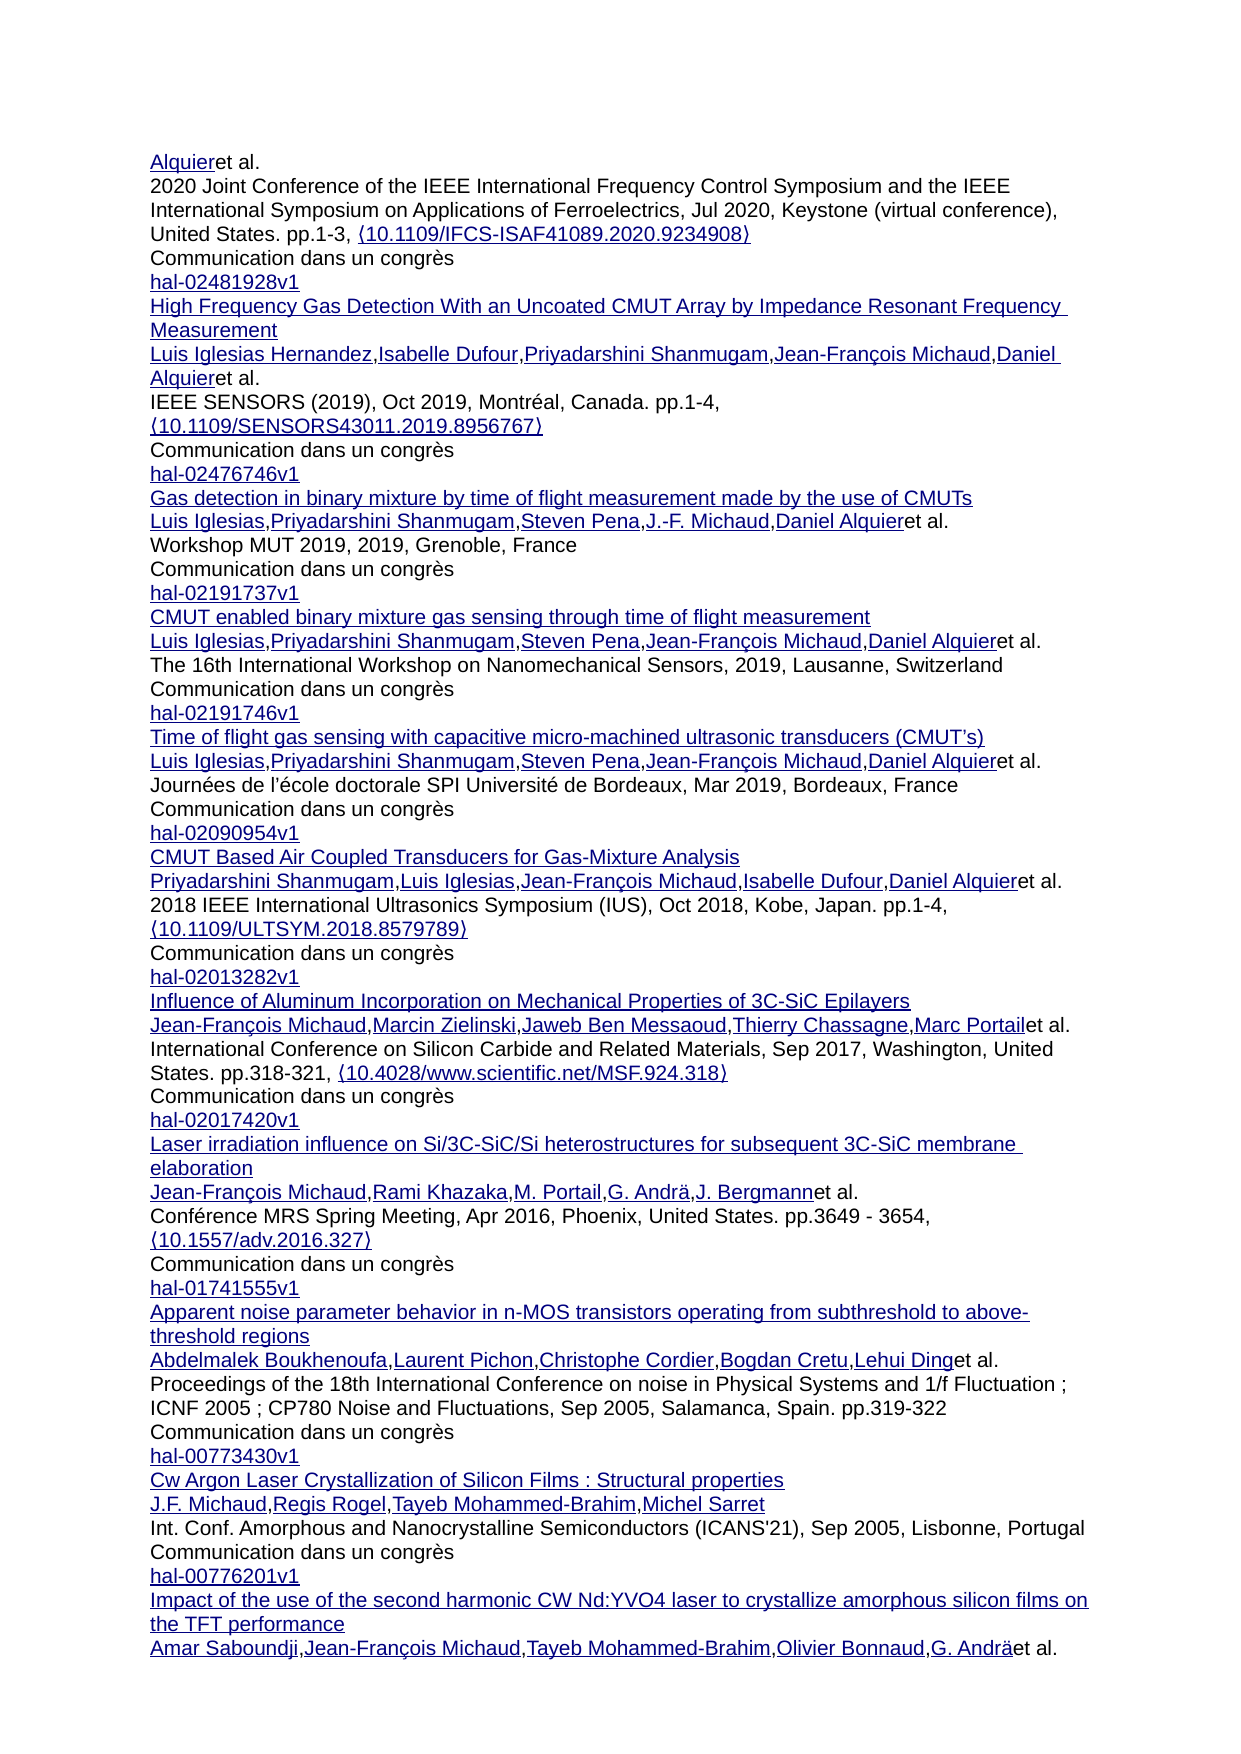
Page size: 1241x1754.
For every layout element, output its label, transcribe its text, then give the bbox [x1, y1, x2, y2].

table_cell Time of flight gas sensing with capacitive micro-machined ultrasonic transducers (CMUT’s) Luis Iglesias,Priyadarshini Shanmugam,Steven Pena,Jean-François Michaud,Daniel Alquieret al. Journées de l’école doctorale SPI Université de Bordeaux, Mar 2019, Bordeaux, France Communication dans un congrès hal-02090954v1 [150, 725, 1090, 845]
table_cell Laser irradiation influence on Si/3C-SiC/Si heterostructures for subsequent 3C-SiC membrane elaboration Jean-François Michaud,Rami Khazaka,M. Portail,G. Andrä,J. Bergmannet al. Conférence MRS Spring Meeting, Apr 2016, Phoenix, United States. pp.3649 - 3654, ⟨10.1557/adv.2016.327⟩ Communication dans un congrès hal-01741555v1 [150, 1132, 1090, 1300]
table_cell Apparent noise parameter behavior in n-MOS transistors operating from subthreshold to above-threshold regions Abdelmalek Boukhenoufa,Laurent Pichon,Christophe Cordier,Bogdan Cretu,Lehui Dinget al. Proceedings of the 18th International Conference on noise in Physical Systems and 1/f Fluctuation ; ICNF 2005 ; CP780 Noise and Fluctuations, Sep 2005, Salamanca, Spain. pp.319-322 Communication dans un congrès hal-00773430v1 [150, 1300, 1090, 1468]
table_cell CMUT enabled binary mixture gas sensing through time of flight measurement Luis Iglesias,Priyadarshini Shanmugam,Steven Pena,Jean-François Michaud,Daniel Alquieret al. The 16th International Workshop on Nanomechanical Sensors, 2019, Lausanne, Switzerland Communication dans un congrès hal-02191746v1 [150, 605, 1090, 725]
table_cell Alquieret al. 2020 Joint Conference of the IEEE International Frequency Control Symposium and the IEEE International Symposium on Applications of Ferroelectrics, Jul 2020, Keystone (virtual conference), United States. pp.1-3, ⟨10.1109/IFCS-ISAF41089.2020.9234908⟩ Communication dans un congrès hal-02481928v1 [150, 150, 1090, 294]
table_cell Impact of the use of the second harmonic CW Nd:YVO4 laser to crystallize amorphous silicon films on the TFT performance Amar Saboundji,Jean-François Michaud,Tayeb Mohammed-Brahim,Olivier Bonnaud,G. Andräet al. [150, 1588, 1090, 1659]
table_cell High Frequency Gas Detection With an Uncoated CMUT Array by Impedance Resonant Frequency Measurement Luis Iglesias Hernandez,Isabelle Dufour,Priyadarshini Shanmugam,Jean-François Michaud,Daniel Alquieret al. IEEE SENSORS (2019), Oct 2019, Montréal, Canada. pp.1-4, ⟨10.1109/SENSORS43011.2019.8956767⟩ Communication dans un congrès hal-02476746v1 [150, 294, 1090, 485]
table_cell CMUT Based Air Coupled Transducers for Gas-Mixture Analysis Priyadarshini Shanmugam,Luis Iglesias,Jean-François Michaud,Isabelle Dufour,Daniel Alquieret al. 2018 IEEE International Ultrasonics Symposium (IUS), Oct 2018, Kobe, Japan. pp.1-4, ⟨10.1109/ULTSYM.2018.8579789⟩ Communication dans un congrès hal-02013282v1 [150, 845, 1090, 988]
table_cell Cw Argon Laser Crystallization of Silicon Films : Structural properties J.F. Michaud,Regis Rogel,Tayeb Mohammed-Brahim,Michel Sarret Int. Conf. Amorphous and Nanocrystalline Semiconductors (ICANS'21), Sep 2005, Lisbonne, Portugal Communication dans un congrès hal-00776201v1 [150, 1468, 1090, 1587]
table_cell Gas detection in binary mixture by time of flight measurement made by the use of CMUTs Luis Iglesias,Priyadarshini Shanmugam,Steven Pena,J.-F. Michaud,Daniel Alquieret al. Workshop MUT 2019, 2019, Grenoble, France Communication dans un congrès hal-02191737v1 [150, 485, 1090, 605]
table_cell Influence of Aluminum Incorporation on Mechanical Properties of 3C-SiC Epilayers Jean-François Michaud,Marcin Zielinski,Jaweb Ben Messaoud,Thierry Chassagne,Marc Portailet al. International Conference on Silicon Carbide and Related Materials, Sep 2017, Washington, United States. pp.318-321, ⟨10.4028/www.scientific.net/MSF.924.318⟩ Communication dans un congrès hal-02017420v1 [150, 989, 1090, 1132]
